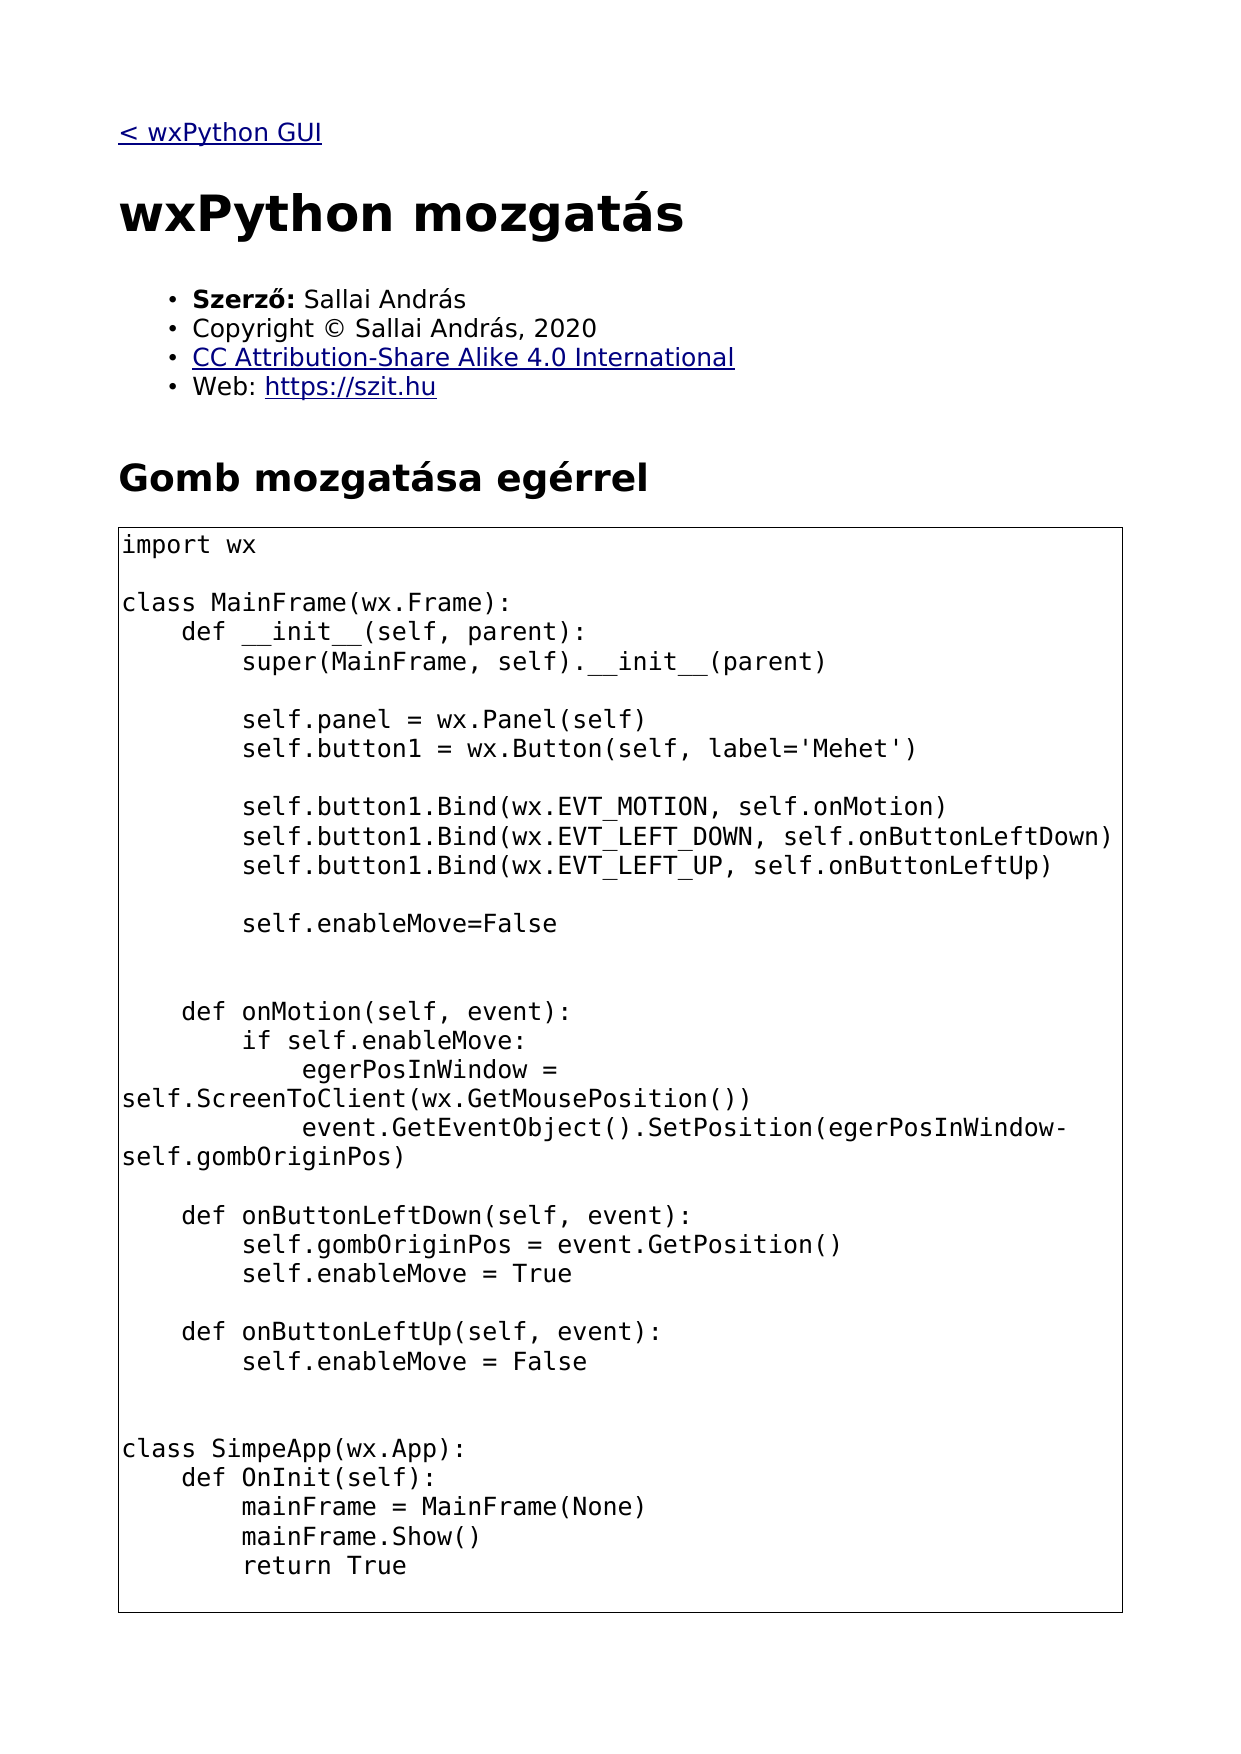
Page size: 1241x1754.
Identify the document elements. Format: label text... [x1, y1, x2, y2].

subtitle wxPython mozgatás [118, 185, 1122, 243]
list Web: https://szit.hu [177, 372, 1122, 402]
text < wxPython GUI [118, 118, 1122, 147]
table_header import wx class MainFrame(wx.Frame): def __init__(self, parent): super(MainFrame, self).__init__(parent) self.panel = wx.Panel(self) self.button1 = wx.Button(self, label='Mehet') self.button1.Bind(wx.EVT_MOTION, self.onMotion) self.button1.Bind(wx.EVT_LEFT_DOWN, self.onButtonLeftDown) self.button1.Bind(wx.EVT_LEFT_UP, self.onButtonLeftUp) self.enableMove=False def onMotion(self, event): if self.enableMove: egerPosInWindow = self.ScreenToClient(wx.GetMousePosition()) event.GetEventObject().SetPosition(egerPosInWindow-self.gombOriginPos) def onButtonLeftDown(self, event): self.gombOriginPos = event.GetPosition() self.enableMove = True def onButtonLeftUp(self, event): self.enableMove = False class SimpeApp(wx.App): def OnInit(self): mainFrame = MainFrame(None) mainFrame.Show() return True [119, 528, 1122, 1612]
subtitle Gomb mozgatása egérrel [118, 456, 1122, 500]
list Copyright © Sallai András, 2020 [177, 314, 1122, 343]
list Szerző: Sallai András [177, 285, 1122, 314]
list CC Attribution-Share Alike 4.0 International [177, 343, 1122, 372]
